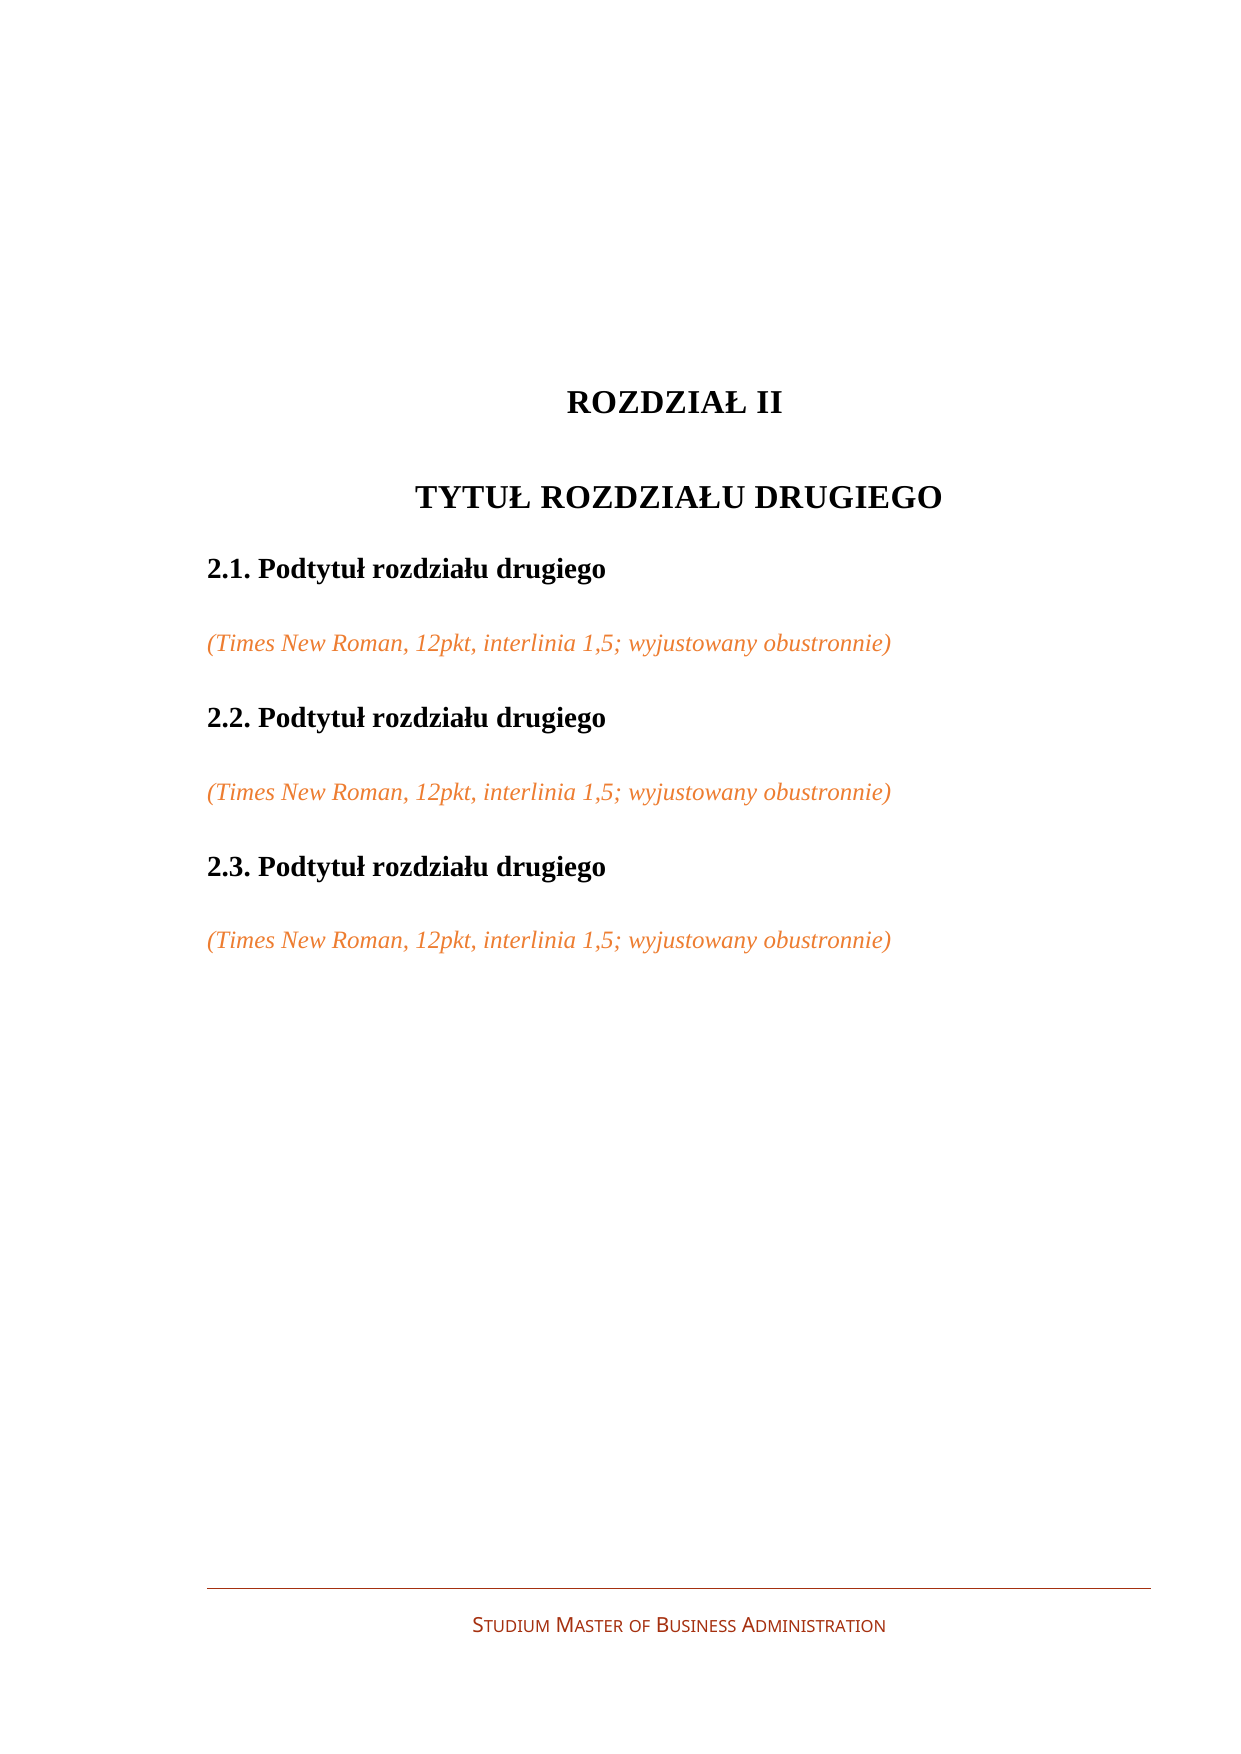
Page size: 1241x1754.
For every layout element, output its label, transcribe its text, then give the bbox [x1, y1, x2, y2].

subtitle TYTUŁ ROZDZIAŁU DRUGIEGO [207, 477, 1151, 515]
text (Times New Roman, 12pkt, interlinia 1,5; wyjustowany obustronnie) [207, 777, 1151, 805]
subtitle rozdział ii [207, 382, 1151, 420]
subtitle 2.2. Podtytuł rozdziału drugiego [207, 700, 1151, 733]
subtitle 2.1. Podtytuł rozdziału drugiego [207, 551, 1151, 585]
subtitle 2.3. Podtytuł rozdziału drugiego [207, 849, 1151, 882]
text (Times New Roman, 12pkt, interlinia 1,5; wyjustowany obustronnie) [207, 628, 1151, 656]
text (Times New Roman, 12pkt, interlinia 1,5; wyjustowany obustronnie) [207, 925, 1151, 954]
